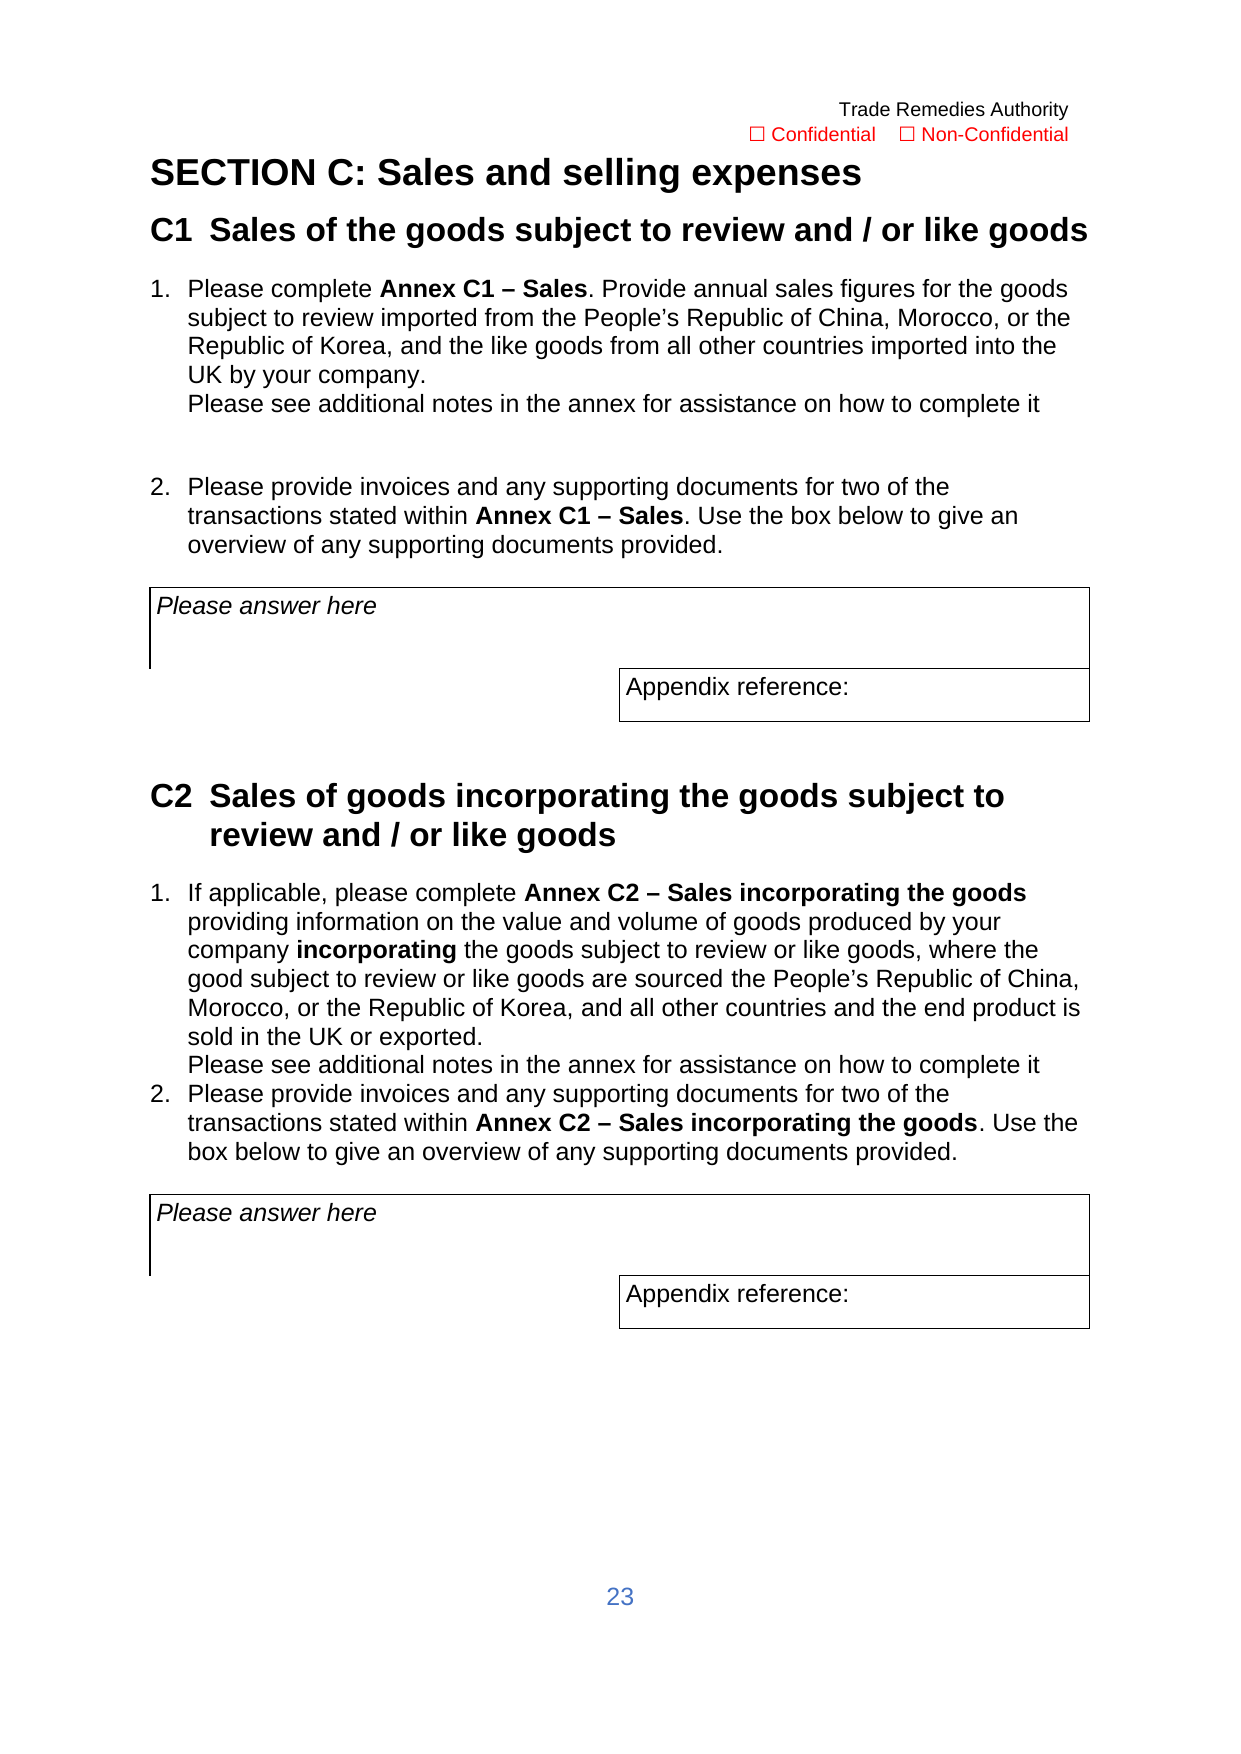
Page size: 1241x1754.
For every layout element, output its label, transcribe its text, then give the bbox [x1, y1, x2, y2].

subtitle SECTION C: Sales and selling expenses [150, 151, 1090, 194]
text Please see additional notes in the annex for assistance on how to complete it [150, 389, 1090, 418]
table_cell Appendix reference: [620, 1276, 1089, 1328]
subtitle C2 Sales of goods incorporating the goods subject to review and / or like goods [150, 776, 1090, 853]
table_cell [150, 669, 619, 721]
table_cell Appendix reference: [620, 669, 1089, 721]
table_cell [150, 1276, 619, 1328]
list Please provide invoices and any supporting documents for two of the transactions stated within Annex C1 – Sales. Use the box below to give an overview of any supporting documents provided. [150, 472, 1090, 558]
table_header Please answer here [151, 588, 1089, 668]
subtitle C1 Sales of the goods subject to review and / or like goods [150, 210, 1090, 249]
table_header Please answer here [151, 1195, 1089, 1275]
list Please complete Annex C1 – Sales. Provide annual sales figures for the goods subject to review imported from the People’s Republic of China, Morocco, or the Republic of Korea, and the like goods from all other countries imported into the UK by your company. [150, 274, 1090, 389]
list Please provide invoices and any supporting documents for two of the transactions stated within Annex C2 – Sales incorporating the goods. Use the box below to give an overview of any supporting documents provided. [150, 1079, 1090, 1166]
text Please see additional notes in the annex for assistance on how to complete it [150, 1051, 1090, 1079]
list If applicable, please complete Annex C2 – Sales incorporating the goods providing information on the value and volume of goods produced by your company incorporating the goods subject to review or like goods, where the good subject to review or like goods are sourced the People’s Republic of China, Morocco, or the Republic of Korea, and all other countries and the end product is sold in the UK or exported. [150, 878, 1090, 1051]
